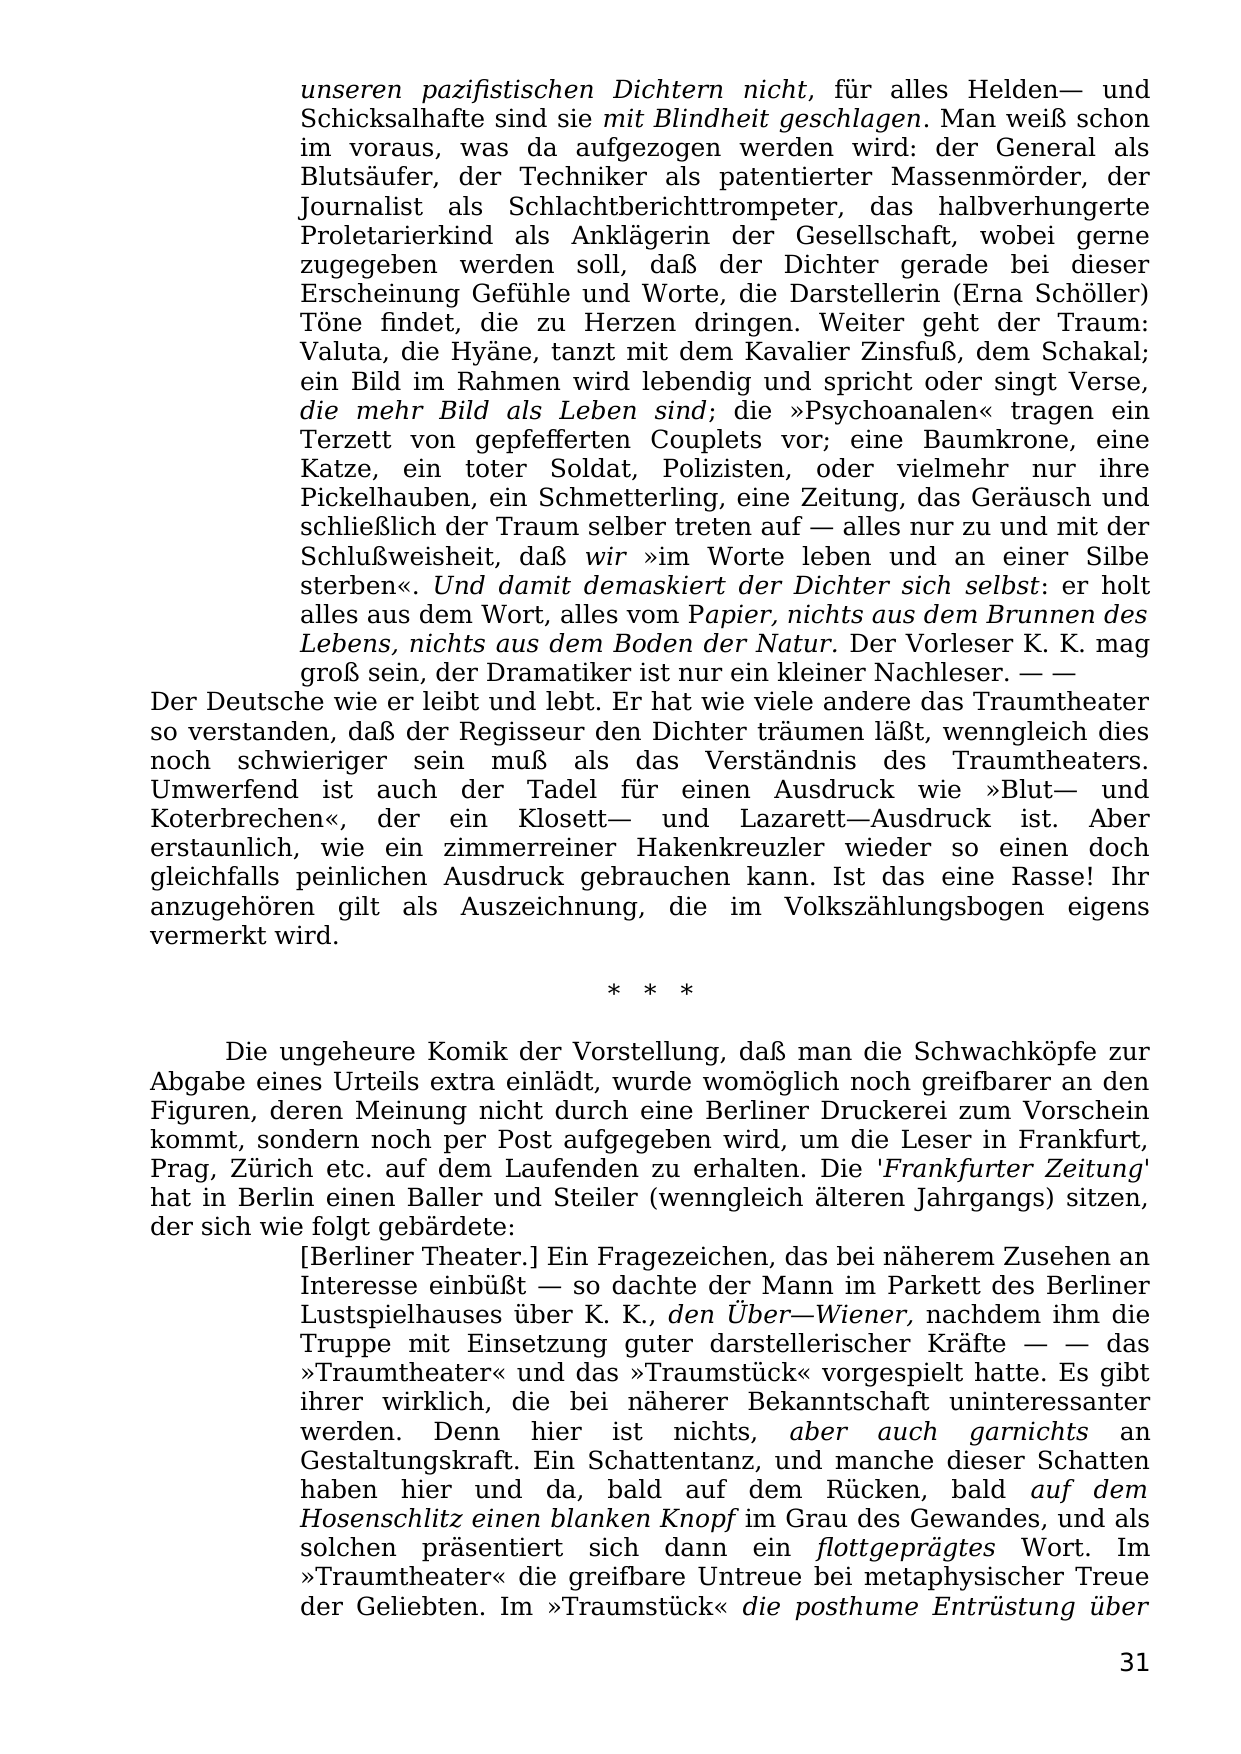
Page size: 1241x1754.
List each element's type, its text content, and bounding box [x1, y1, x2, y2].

text [Berliner Theater.] Ein Fragezeichen, das bei näherem Zusehen an Interesse einbüßt — so dachte der Mann im Parkett des Berliner Lustspielhauses über K. K., den Über—Wiener, nachdem ihm die Truppe mit Einsetzung guter darstellerischer Kräfte — — das »Traumtheater« und das »Traumstück« vorgespielt hatte. Es gibt ihrer wirklich, die bei näherer Bekanntschaft uninteressanter werden. Denn hier ist nichts, aber auch garnichts an Gestaltungskraft. Ein Schattentanz, und manche dieser Schatten haben hier und da, bald auf dem Rücken, bald auf dem Hosenschlitz einen blanken Knopf im Grau des Gewandes, und als solchen präsentiert sich dann ein flottgeprägtes Wort. Im »Traumtheater« die greifbare Untreue bei metaphysischer Treue der Geliebten. Im »Traumstück« die posthume Entrüstung über [300, 1242, 1151, 1621]
text Der Deutsche wie er leibt und lebt. Er hat wie viele andere das Traumtheater so verstanden, daß der Regisseur den Dichter träumen läßt, wenngleich dies noch schwieriger sein muß als das Verständnis des Traumtheaters. Umwerfend ist auch der Tadel für einen Ausdruck wie »Blut— und Koterbrechen«, der ein Klosett— und Lazarett—Ausdruck ist. Aber erstaunlich, wie ein zimmerreiner Hakenkreuzler wieder so einen doch gleichfalls peinlichen Ausdruck gebrauchen kann. Ist das eine Rasse! Ihr anzugehören gilt als Auszeichnung, die im Volkszählungsbogen eigens vermerkt wird. [150, 687, 1151, 950]
text unseren pazifistischen Dichtern nicht, für alles Helden— und Schicksalhafte sind sie mit Blindheit geschlagen. Man weiß schon im voraus, was da aufgezogen werden wird: der General als Blutsäufer, der Techniker als patentierter Massenmörder, der Journalist als Schlachtberichttrompeter, das halbverhungerte Proletarierkind als Anklägerin der Gesellschaft, wobei gerne zugegeben werden soll, daß der Dichter gerade bei dieser Erscheinung Gefühle und Worte, die Darstellerin (Erna Schöller) Töne findet, die zu Herzen dringen. Weiter geht der Traum: Valuta, die Hyäne, tanzt mit dem Kavalier Zinsfuß, dem Schakal; ein Bild im Rahmen wird lebendig und spricht oder singt Verse, die mehr Bild als Leben sind; die »Psychoanalen« tragen ein Terzett von gepfefferten Couplets vor; eine Baumkrone, eine Katze, ein toter Soldat, Polizisten, oder vielmehr nur ihre Pickelhauben, ein Schmetterling, eine Zeitung, das Geräusch und schließlich der Traum selber treten auf — alles nur zu und mit der Schlußweisheit, daß wir »im Worte leben und an einer Silbe sterben«. Und damit demaskiert der Dichter sich selbst: er holt alles aus dem Wort, alles vom Papier, nichts aus dem Brunnen des Lebens, nichts aus dem Boden der Natur. Der Vorleser K. K. mag groß sein, der Dramatiker ist nur ein kleiner Nachleser. — — [300, 75, 1151, 687]
text Die ungeheure Komik der Vorstellung, daß man die Schwachköpfe zur Abgabe eines Urteils extra einlädt, wurde womöglich noch greifbarer an den Figuren, deren Meinung nicht durch eine Berliner Druckerei zum Vorschein kommt, sondern noch per Post aufgegeben wird, um die Leser in Frankfurt, Prag, Zürich etc. auf dem Laufenden zu erhalten. Die 'Frankfurter Zeitung' hat in Berlin einen Baller und Steiler (wenngleich älteren Jahrgangs) sitzen, der sich wie folgt gebärdete: [150, 1037, 1151, 1242]
text * * * [150, 979, 1151, 1008]
